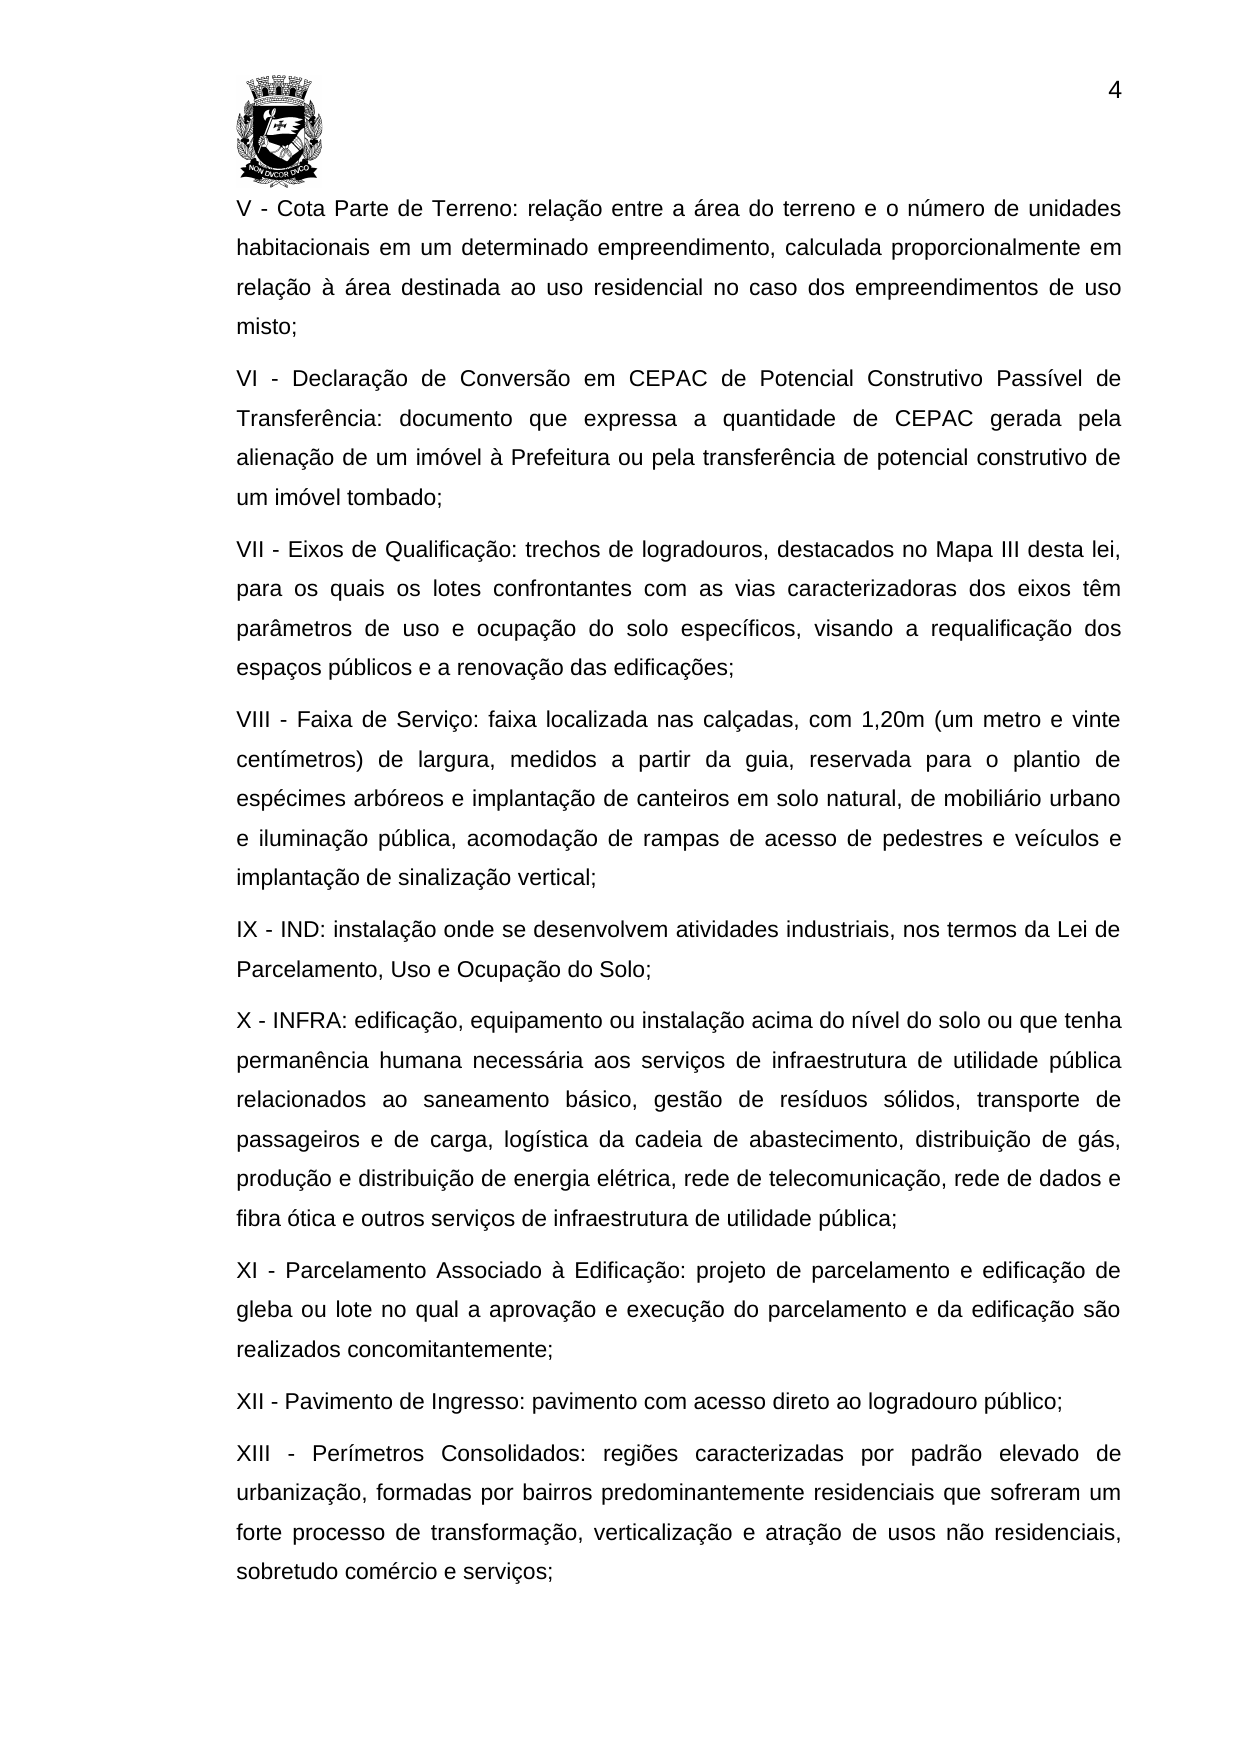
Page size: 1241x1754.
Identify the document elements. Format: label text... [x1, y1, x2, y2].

list X - INFRA: edificação, equipamento ou instalação acima do nível do solo ou que tenha permanência humana necessária aos serviços de infraestrutura de utilidade pública relacionados ao saneamento básico, gestão de resíduos sólidos, transporte de passageiros e de carga, logística da cadeia de abastecimento, distribuição de gás, produção e distribuição de energia elétrica, rede de telecomunicação, rede de dados e fibra ótica e outros serviços de infraestrutura de utilidade pública; [236, 1007, 1122, 1231]
list VII - Eixos de Qualificação: trechos de logradouros, destacados no Mapa III desta lei, para os quais os lotes confrontantes com as vias caracterizadoras dos eixos têm parâmetros de uso e ocupação do solo específicos, visando a requalificação dos espaços públicos e a renovação das edificações; [236, 536, 1122, 681]
list VI - Declaração de Conversão em CEPAC de Potencial Construtivo Passível de Transferência: documento que expressa a quantidade de CEPAC gerada pela alienação de um imóvel à Prefeitura ou pela transferência de potencial construtivo de um imóvel tombado; [236, 365, 1122, 510]
list V - Cota Parte de Terreno: relação entre a área do terreno e o número de unidades habitacionais em um determinado empreendimento, calculada proporcionalmente em relação à área destinada ao uso residencial no caso dos empreendimentos de uso misto; [236, 195, 1122, 340]
list XII - Pavimento de Ingresso: pavimento com acesso direto ao logradouro público; [236, 1388, 1122, 1414]
list VIII - Faixa de Serviço: faixa localizada nas calçadas, com 1,20m (um metro e vinte centímetros) de largura, medidos a partir da guia, reservada para o plantio de espécimes arbóreos e implantação de canteiros em solo natural, de mobiliário urbano e iluminação pública, acomodação de rampas de acesso de pedestres e veículos e implantação de sinalização vertical; [236, 706, 1122, 890]
list IX - IND: instalação onde se desenvolvem atividades industriais, nos termos da Lei de Parcelamento, Uso e Ocupação do Solo; [236, 916, 1122, 982]
list XI - Parcelamento Associado à Edificação: projeto de parcelamento e edificação de gleba ou lote no qual a aprovação e execução do parcelamento e da edificação são realizados concomitantemente; [236, 1257, 1122, 1362]
list XIII - Perímetros Consolidados: regiões caracterizadas por padrão elevado de urbanização, formadas por bairros predominantemente residenciais que sofreram um forte processo de transformação, verticalização e atração de usos não residenciais, sobretudo comércio e serviços; [236, 1440, 1122, 1584]
